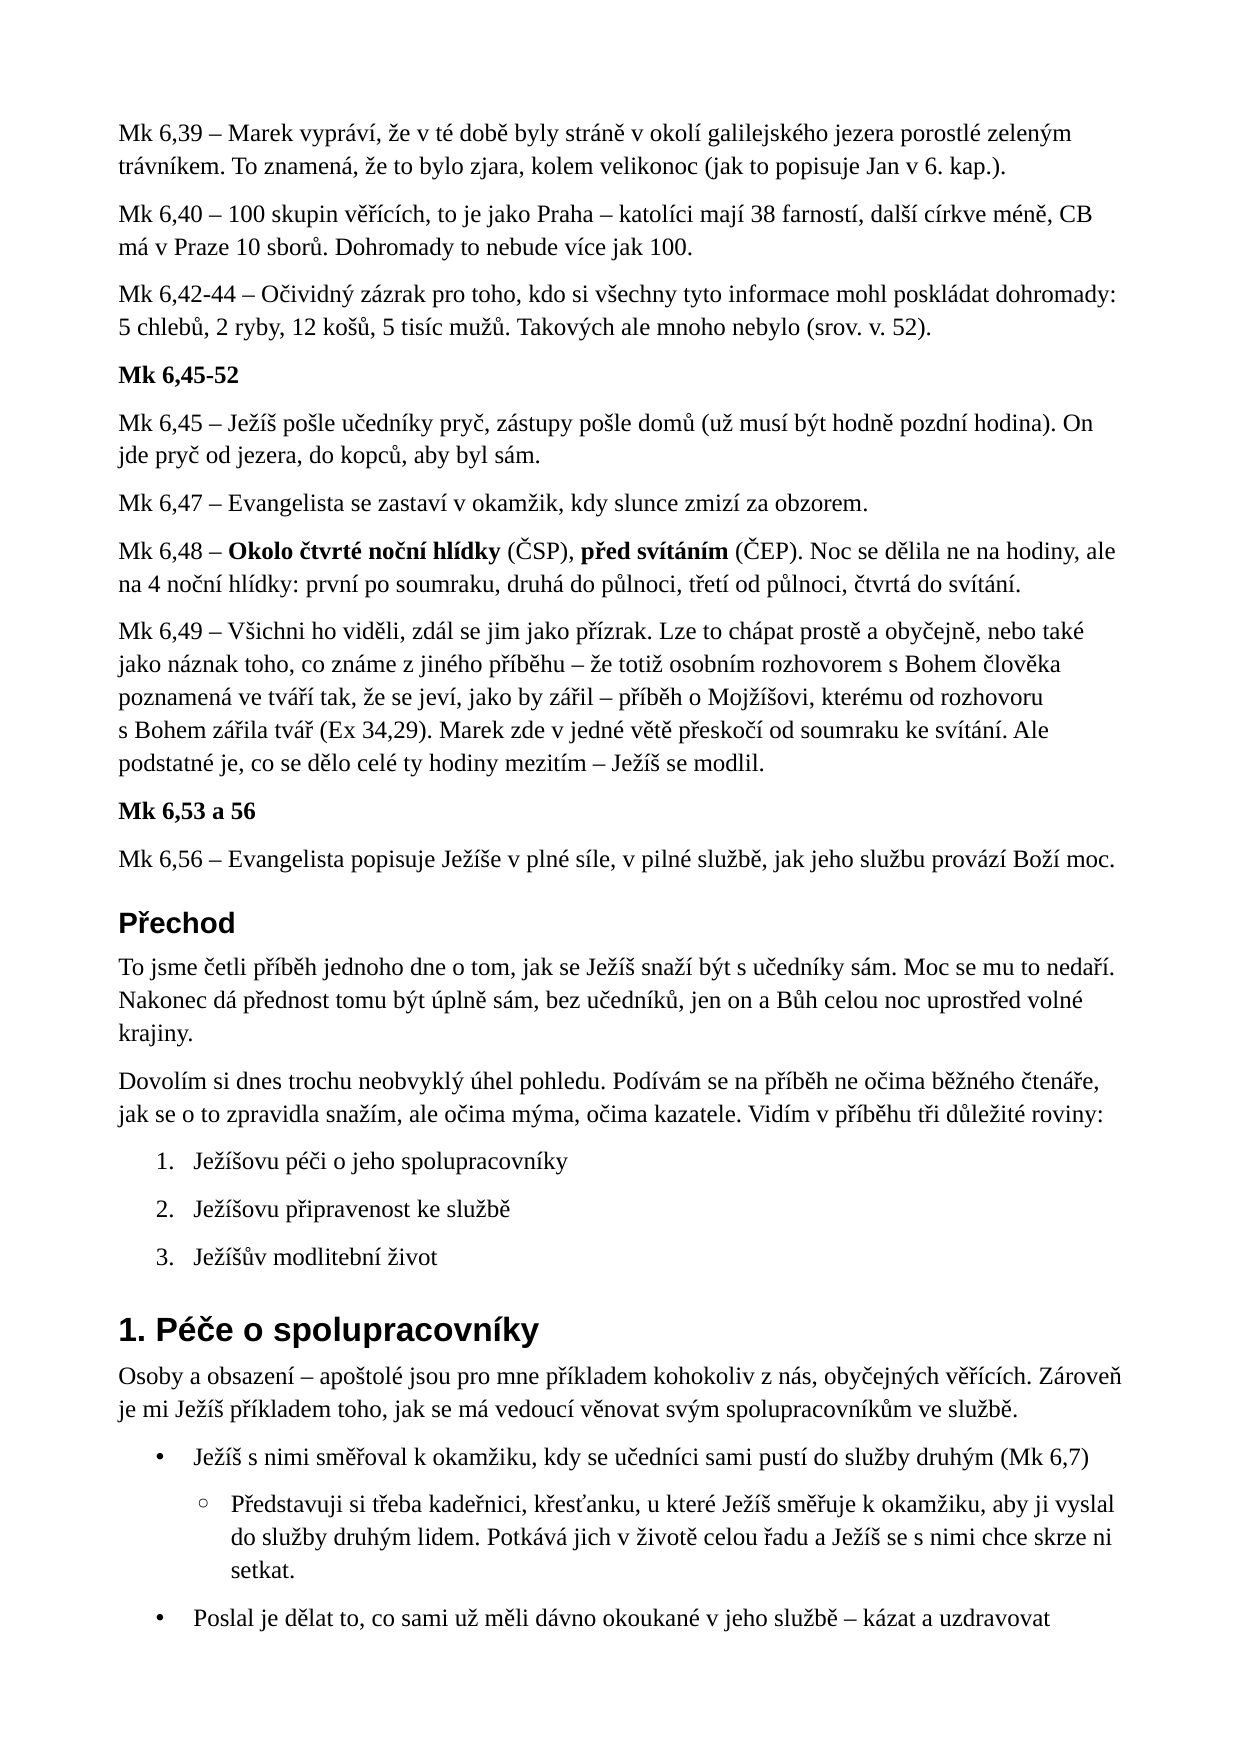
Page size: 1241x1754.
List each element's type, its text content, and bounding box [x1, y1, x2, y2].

text Mk 6,56 – Evangelista popisuje Ježíše v plné síle, v pilné službě, jak jeho službu provází Boží moc. [118, 844, 1122, 872]
list Ježíšovu péči o jeho spolupracovníky [156, 1146, 1122, 1175]
text Mk 6,45 – Ježíš pošle učedníky pryč, zástupy pošle domů (už musí být hodně pozdní hodina). On jde pryč od jezera, do kopců, aby byl sám. [118, 408, 1122, 469]
text Mk 6,40 – 100 skupin věřících, to je jako Praha – katolíci mají 38 farností, další církve méně, CB má v Praze 10 sborů. Dohromady to nebude více jak 100. [118, 199, 1122, 261]
text Mk 6,53 a 56 [118, 796, 1122, 825]
text Mk 6,42-44 – Očividný zázrak pro toho, kdo si všechny tyto informace mohl poskládat dohromady: 5 chlebů, 2 ryby, 12 košů, 5 tisíc mužů. Takových ale mnoho nebylo (srov. v. 52). [118, 279, 1122, 341]
text Dovolím si dnes trochu neobvyklý úhel pohledu. Podívám se na příběh ne očima běžného čtenáře, jak se o to zpravidla snažím, ale očima mýma, očima kazatele. Vidím v příběhu tři důležité roviny: [118, 1066, 1122, 1128]
list Ježíšův modlitební život [156, 1242, 1122, 1270]
text Mk 6,45-52 [118, 360, 1122, 389]
subtitle Přechod [118, 906, 1122, 940]
list Představuji si třeba kadeřnici, křesťanku, u které Ježíš směřuje k okamžiku, aby ji vyslal do služby druhým lidem. Potkává jich v životě celou řadu a Ježíš se s nimi chce skrze ni setkat. [193, 1489, 1122, 1584]
list Ježíšovu připravenost ke službě [156, 1194, 1122, 1223]
list Ježíš s nimi směřoval k okamžiku, kdy se učedníci sami pustí do služby druhým (Mk 6,7) [156, 1442, 1122, 1471]
text Mk 6,47 – Evangelista se zastaví v okamžik, kdy slunce zmizí za obzorem. [118, 488, 1122, 517]
text Mk 6,49 – Všichni ho viděli, zdál se jim jako přízrak. Lze to chápat prostě a obyčejně, nebo také jako náznak toho, co známe z jiného příběhu – že totiž osobním rozhovorem s Bohem člověka poznamená ve tváří tak, že se jeví, jako by zářil – příběh o Mojžíšovi, kterému od rozhovoru s Bohem zářila tvář (Ex 34,29). Marek zde v jedné větě přeskočí od soumraku ke svítání. Ale podstatné je, co se dělo celé ty hodiny mezitím – Ježíš se modlil. [118, 616, 1122, 777]
text Mk 6,48 – Okolo čtvrté noční hlídky (ČSP), před svítáním (ČEP). Noc se dělila ne na hodiny, ale na 4 noční hlídky: první po soumraku, druhá do půlnoci, třetí od půlnoci, čtvrtá do svítání. [118, 536, 1122, 598]
subtitle 1. Péče o spolupracovníky [118, 1310, 1122, 1349]
text Osoby a obsazení – apoštolé jsou pro mne příkladem kohokoliv z nás, obyčejných věřících. Zároveň je mi Ježíš příkladem toho, jak se má vedoucí věnovat svým spolupracovníkům ve službě. [118, 1361, 1122, 1423]
list Poslal je dělat to, co sami už měli dávno okoukané v jeho službě – kázat a uzdravovat [156, 1603, 1122, 1632]
text Mk 6,39 – Marek vypráví, že v té době byly stráně v okolí galilejského jezera porostlé zeleným trávníkem. To znamená, že to bylo zjara, kolem velikonoc (jak to popisuje Jan v 6. kap.). [118, 118, 1122, 180]
text To jsme četli příběh jednoho dne o tom, jak se Ježíš snaží být s učedníky sám. Moc se mu to nedaří. Nakonec dá přednost tomu být úplně sám, bez učedníků, jen on a Bůh celou noc uprostřed volné krajiny. [118, 952, 1122, 1047]
